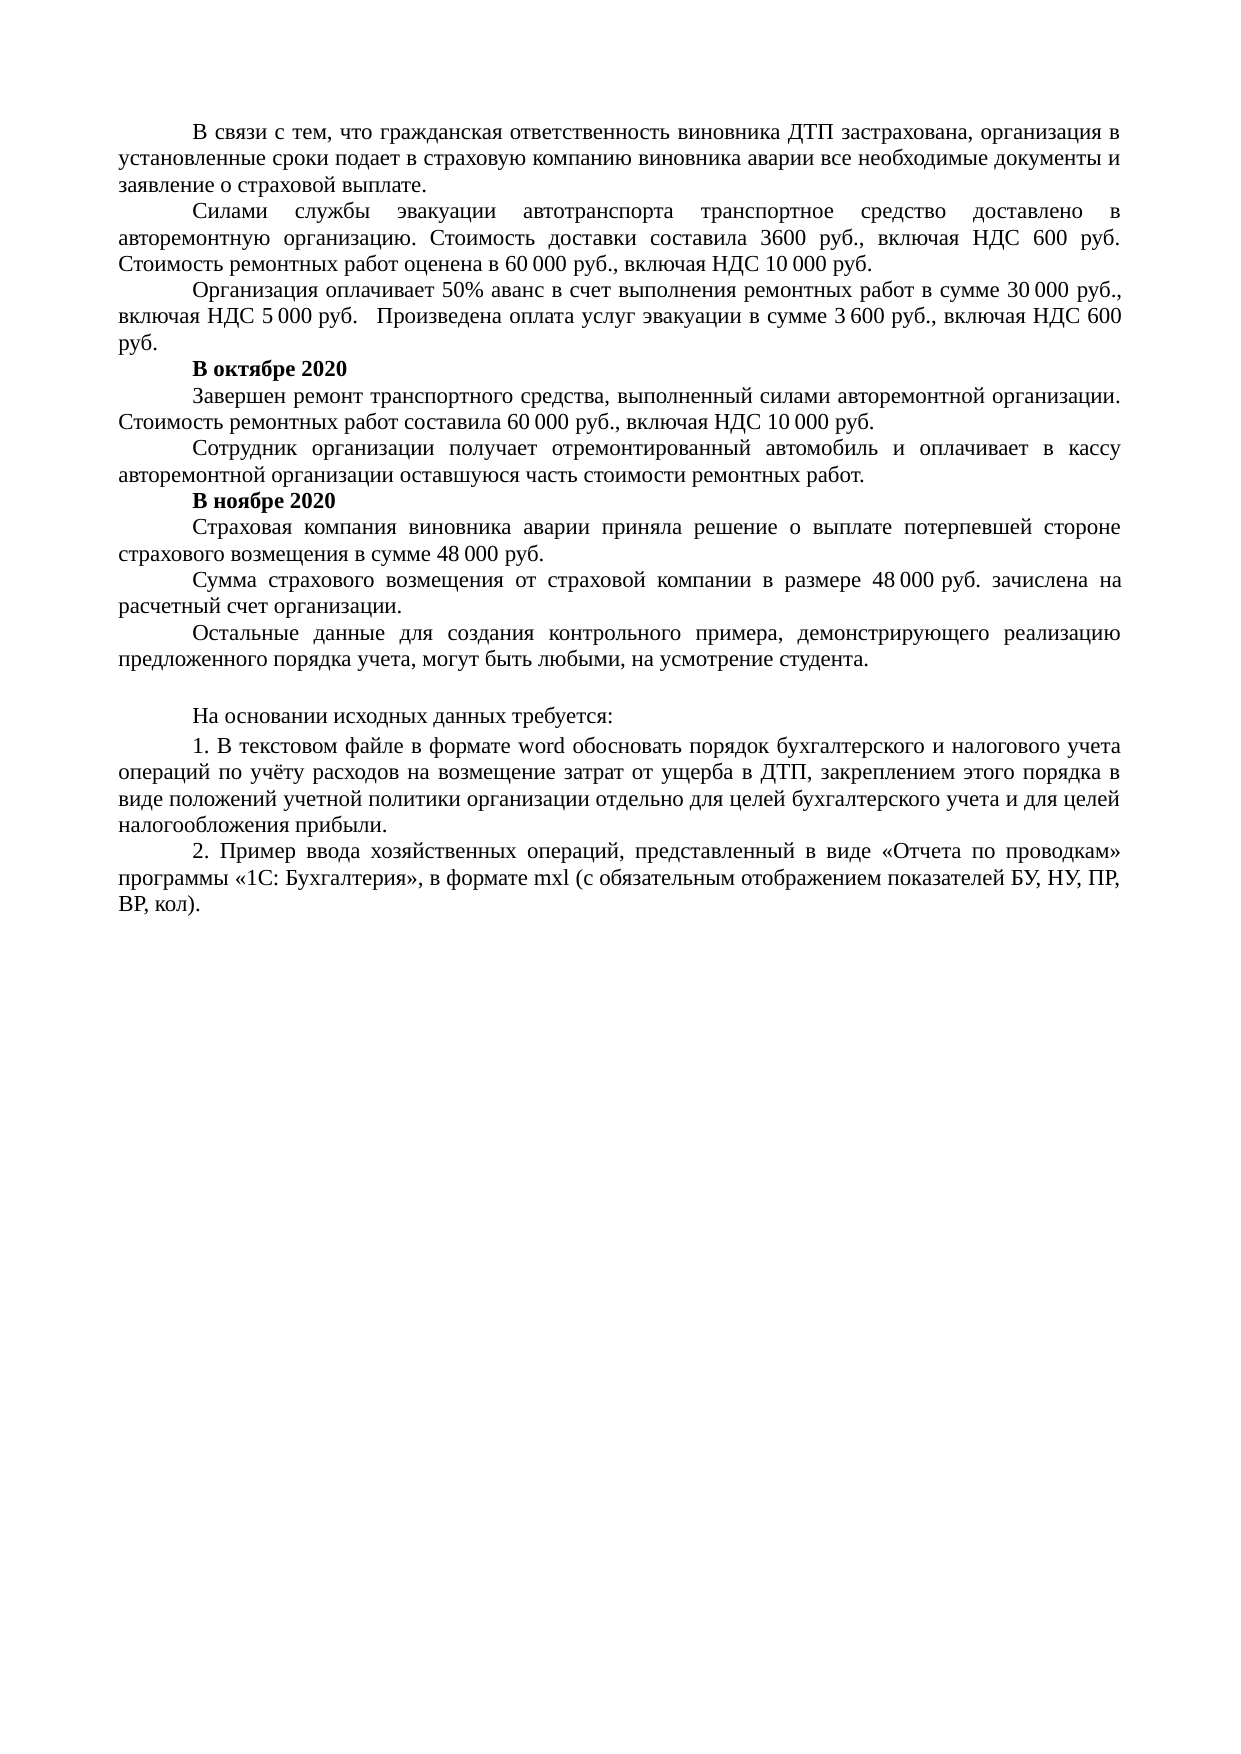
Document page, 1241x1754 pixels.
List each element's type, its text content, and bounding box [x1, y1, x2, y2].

text Силами службы эвакуации автотранспорта транспортное средство доставлено в авторемонтную организацию. Стоимость доставки составила 3600 руб., включая НДС 600 руб. Стоимость ремонтных работ оценена в 60 000 руб., включая НДС 10 000 руб. [118, 197, 1122, 276]
text Организация оплачивает 50% аванс в счет выполнения ремонтных работ в сумме 30 000 руб., включая НДС 5 000 руб. Произведена оплата услуг эвакуации в сумме 3 600 руб., включая НДС 600 руб. [118, 276, 1122, 355]
text На основании исходных данных требуется: [118, 702, 1122, 728]
text В ноябре 2020 [118, 487, 1122, 513]
text 1. В текстовом файле в формате word обосновать порядок бухгалтерского и налогового учета операций по учёту расходов на возмещение затрат от ущерба в ДТП, закреплением этого порядка в виде положений учетной политики организации отдельно для целей бухгалтерского учета и для целей налогообложения прибыли. [118, 732, 1122, 837]
text В октябре 2020 [118, 355, 1122, 382]
text В связи с тем, что гражданская ответственность виновника ДТП застрахована, организация в установленные сроки подает в страховую компанию виновника аварии все необходимые документы и заявление о страховой выплате. [118, 118, 1122, 197]
text Сотрудник организации получает отремонтированный автомобиль и оплачивает в кассу авторемонтной организации оставшуюся часть стоимости ремонтных работ. [118, 434, 1122, 487]
text Завершен ремонт транспортного средства, выполненный силами авторемонтной организации. Стоимость ремонтных работ составила 60 000 руб., включая НДС 10 000 руб. [118, 382, 1122, 434]
text Страховая компания виновника аварии приняла решение о выплате потерпевшей стороне страхового возмещения в сумме 48 000 руб. [118, 513, 1122, 566]
text Остальные данные для создания контрольного примера, демонстрирующего реализацию предложенного порядка учета, могут быть любыми, на усмотрение студента. [118, 619, 1122, 672]
text 2. Пример ввода хозяйственных операций, представленный в виде «Отчета по проводкам» программы «1С: Бухгалтерия», в формате mxl (с обязательным отображением показателей БУ, НУ, ПР, ВР, кол). [118, 837, 1122, 916]
text Сумма страхового возмещения от страховой компании в размере 48 000 руб. зачислена на расчетный счет организации. [118, 566, 1122, 619]
